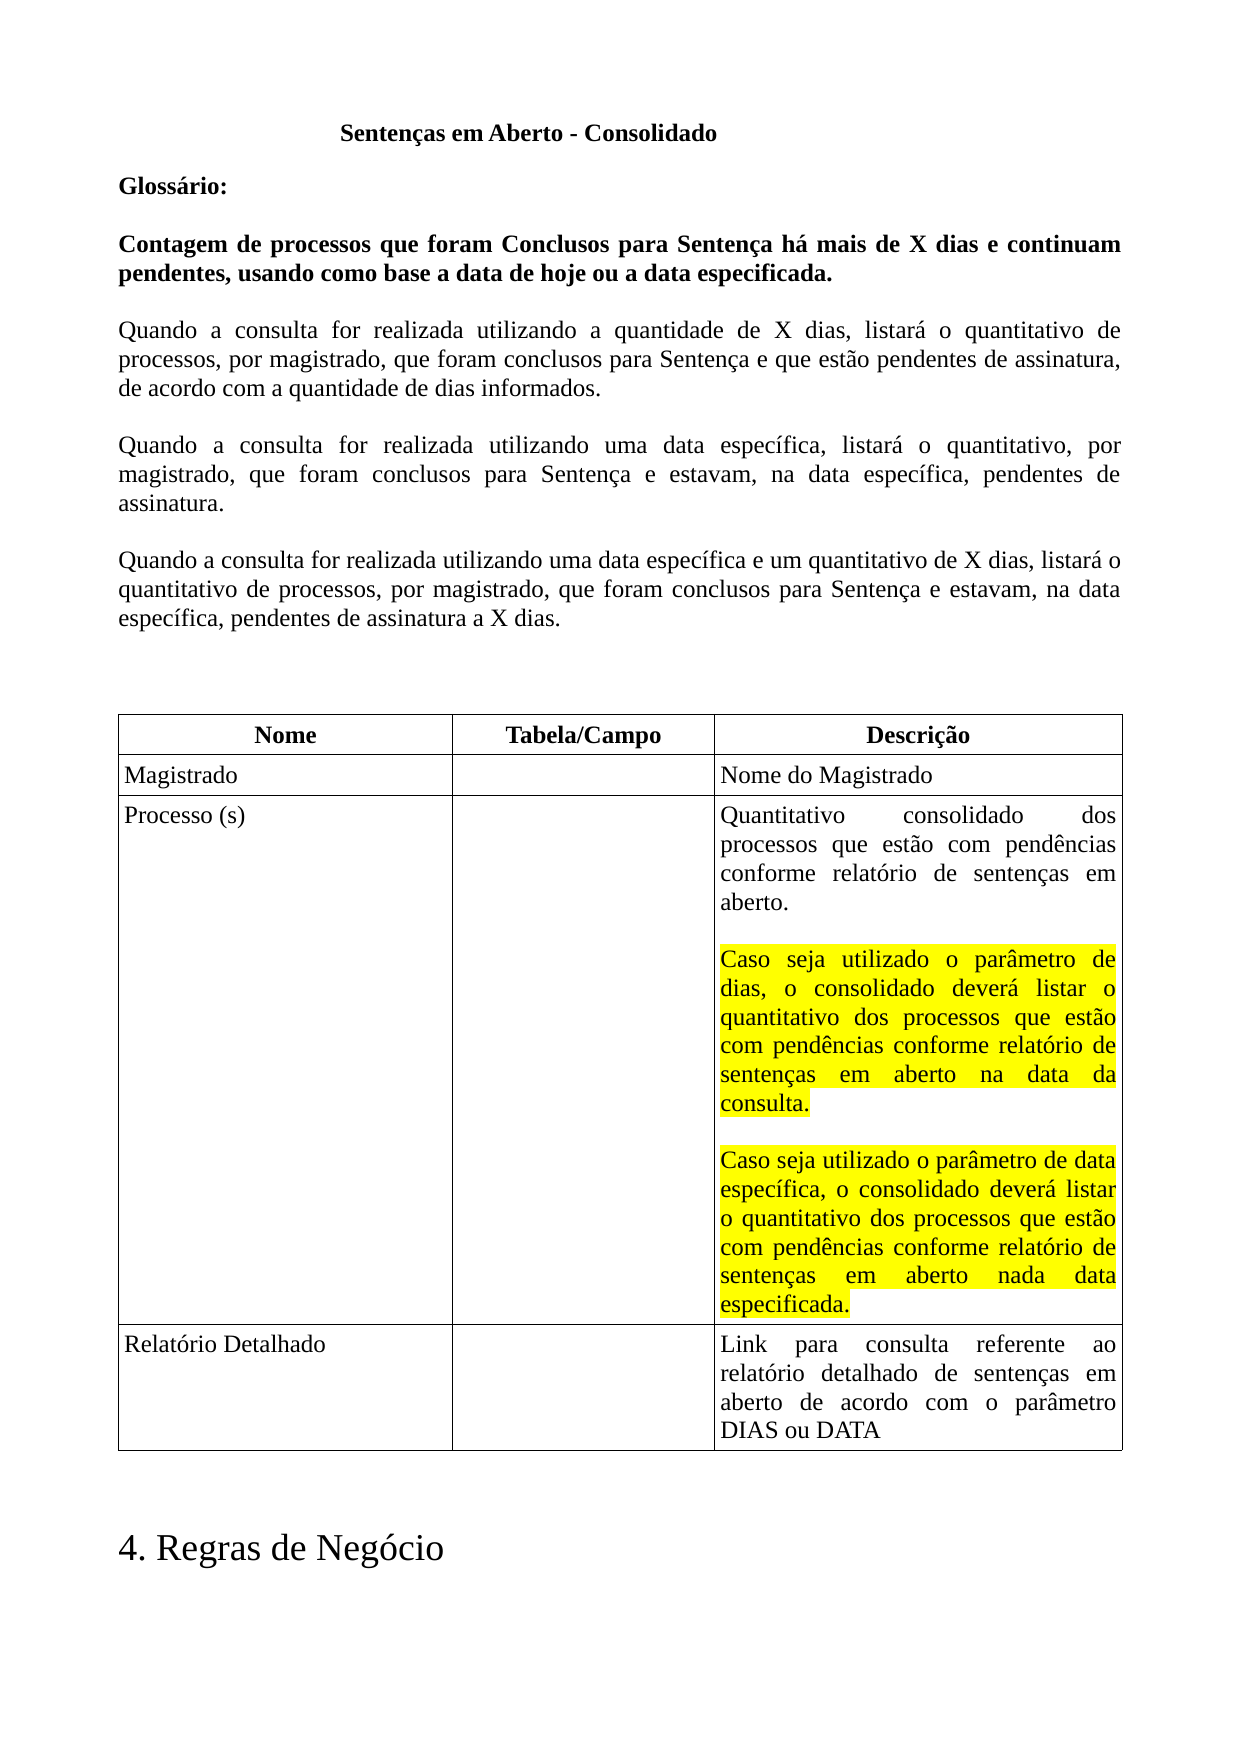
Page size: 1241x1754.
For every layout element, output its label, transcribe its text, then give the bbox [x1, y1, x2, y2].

table_header Descrição [715, 715, 1122, 754]
text Glossário: [118, 171, 1122, 200]
text Sentenças em Aberto - Consolidado [118, 118, 1122, 147]
text Quando a consulta for realizada utilizando uma data específica, listará o quantitativo, por magistrado, que foram conclusos para Sentença e estavam, na data específica, pendentes de assinatura. [118, 430, 1122, 516]
table_cell Magistrado [119, 755, 452, 794]
table_cell Nome do Magistrado [715, 755, 1122, 794]
table_cell Processo (s) [119, 796, 452, 1323]
table_cell Link para consulta referente ao relatório detalhado de sentenças em aberto de acordo com o parâmetro DIAS ou DATA [715, 1325, 1122, 1450]
table_header Nome [119, 715, 452, 754]
table_cell [453, 796, 714, 1323]
text Contagem de processos que foram Conclusos para Sentença há mais de X dias e continuam pendentes, usando como base a data de hoje ou a data especificada. [118, 229, 1122, 286]
table_cell [453, 1325, 714, 1450]
table_cell [453, 755, 714, 794]
table_cell Quantitativo consolidado dos processos que estão com pendências conforme relatório de sentenças em aberto. Caso seja utilizado o parâmetro de dias, o consolidado deverá listar o quantitativo dos processos que estão com pendências conforme relatório de sentenças em aberto na data da consulta. Caso seja utilizado o parâmetro de data específica, o consolidado deverá listar o quantitativo dos processos que estão com pendências conforme relatório de sentenças em aberto nada data especificada. [715, 796, 1122, 1323]
text Quando a consulta for realizada utilizando uma data específica e um quantitativo de X dias, listará o quantitativo de processos, por magistrado, que foram conclusos para Sentença e estavam, na data específica, pendentes de assinatura a X dias. [118, 545, 1122, 631]
subtitle 4. Regras de Negócio [118, 1525, 1122, 1568]
text Quando a consulta for realizada utilizando a quantidade de X dias, listará o quantitativo de processos, por magistrado, que foram conclusos para Sentença e que estão pendentes de assinatura, de acordo com a quantidade de dias informados. [118, 315, 1122, 401]
table_header Tabela/Campo [453, 715, 714, 754]
table_cell Relatório Detalhado [119, 1325, 452, 1450]
